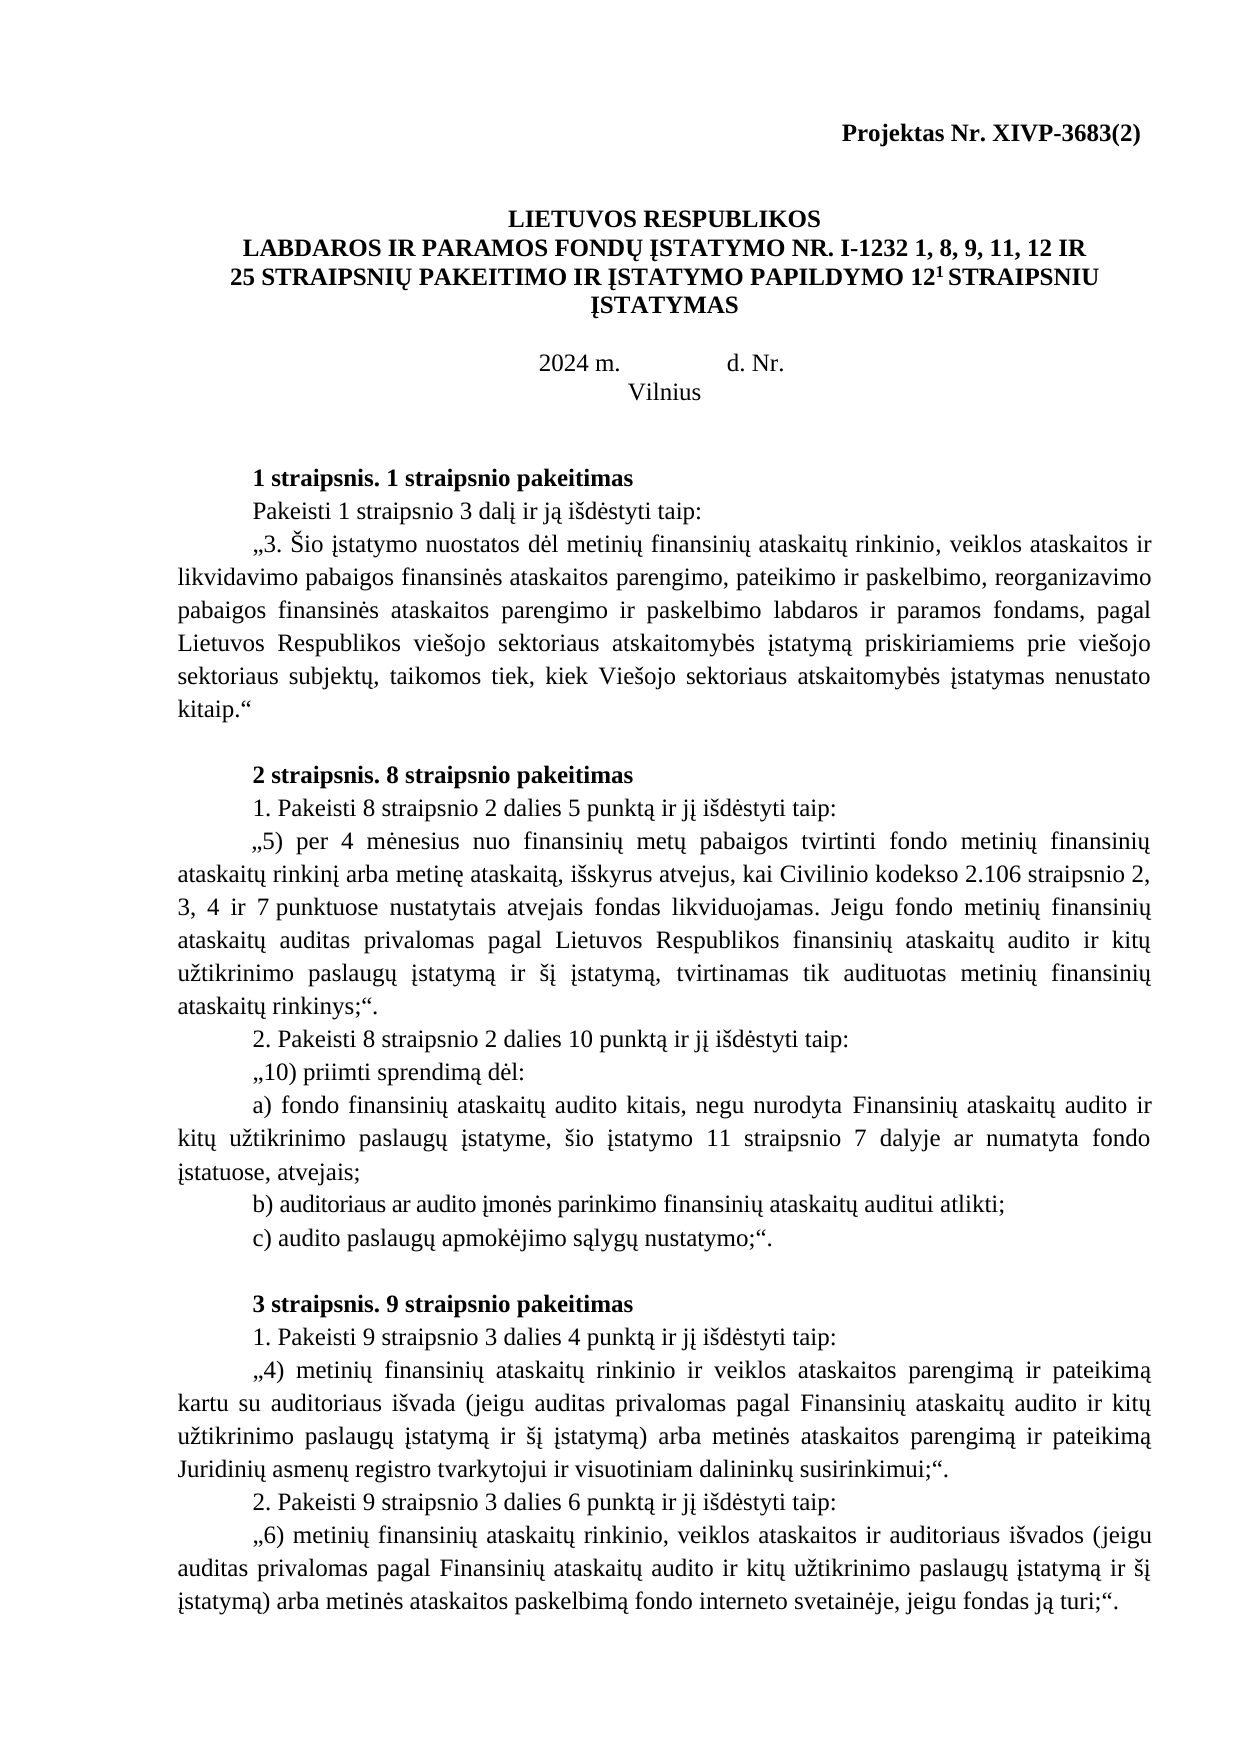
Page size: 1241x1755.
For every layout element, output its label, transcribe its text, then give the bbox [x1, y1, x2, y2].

text 2024 m. d. Nr. [177, 348, 1152, 377]
text „4) metinių finansinių ataskaitų rinkinio ir veiklos ataskaitos parengimą ir pateikimą kartu su auditoriaus išvada (jeigu auditas privalomas pagal Finansinių ataskaitų audito ir kitų užtikrinimo paslaugų įstatymą ir šį įstatymą) arba metinės ataskaitos parengimą ir pateikimą Juridinių asmenų registro tvarkytojui ir visuotiniam dalininkų susirinkimui;“. [177, 1355, 1152, 1482]
text „6) metinių finansinių ataskaitų rinkinio, veiklos ataskaitos ir auditoriaus išvados (jeigu auditas privalomas pagal Finansinių ataskaitų audito ir kitų užtikrinimo paslaugų įstatymą ir šį įstatymą) arba metinės ataskaitos paskelbimą fondo interneto svetainėje, jeigu fondas ją turi;“. [177, 1520, 1152, 1614]
text Projektas Nr. XIVP-3683(2) [766, 118, 1152, 147]
text 2. Pakeisti 8 straipsnio 2 dalies 10 punktą ir jį išdėstyti taip: [252, 1024, 1152, 1053]
text Pakeisti 1 straipsnio 3 dalį ir ją išdėstyti taip: [177, 496, 1152, 525]
text b) auditoriaus ar audito įmonės parinkimo finansinių ataskaitų auditui atlikti; [177, 1189, 1152, 1218]
text ĮSTATYMAS [177, 291, 1152, 319]
text „10) priimti sprendimą dėl: [177, 1057, 1152, 1086]
text 1 straipsnis. 1 straipsnio pakeitimas [177, 463, 1152, 492]
text LIETUVOS RESPUBLIKOS [177, 204, 1152, 233]
text Vilnius [177, 377, 1152, 406]
text 1. Pakeisti 9 straipsnio 3 dalies 4 punktą ir jį išdėstyti taip: [252, 1322, 1152, 1350]
text 2. Pakeisti 9 straipsnio 3 dalies 6 punktą ir jį išdėstyti taip: [252, 1487, 1152, 1516]
text „3. Šio įstatymo nuostatos dėl metinių finansinių ataskaitų rinkinio, veiklos ataskaitos ir likvidavimo pabaigos finansinės ataskaitos parengimo, pateikimo ir paskelbimo, reorganizavimo pabaigos finansinės ataskaitos parengimo ir paskelbimo labdaros ir paramos fondams, pagal Lietuvos Respublikos viešojo sektoriaus atskaitomybės įstatymą priskiriamiems prie viešojo sektoriaus subjektų, taikomos tiek, kiek Viešojo sektoriaus atskaitomybės įstatymas nenustato kitaip.“ [177, 529, 1152, 723]
text 1. Pakeisti 8 straipsnio 2 dalies 5 punktą ir jį išdėstyti taip: [252, 793, 1152, 822]
text 3 straipsnis. 9 straipsnio pakeitimas [177, 1289, 1152, 1317]
text c) audito paslaugų apmokėjimo sąlygų nustatymo;“. [177, 1223, 1152, 1251]
text a) fondo finansinių ataskaitų audito kitais, negu nurodyta Finansinių ataskaitų audito ir kitų užtikrinimo paslaugų įstatyme, šio įstatymo 11 straipsnio 7 dalyje ar numatyta fondo įstatuose, atvejais; [177, 1091, 1152, 1185]
text „5) per 4 mėnesius nuo finansinių metų pabaigos tvirtinti fondo metinių finansinių ataskaitų rinkinį arba metinę ataskaitą, išskyrus atvejus, kai Civilinio kodekso 2.106 straipsnio 2, 3, 4 ir 7 punktuose nustatytais atvejais fondas likviduojamas. Jeigu fondo metinių finansinių ataskaitų auditas privalomas pagal Lietuvos Respublikos finansinių ataskaitų audito ir kitų užtikrinimo paslaugų įstatymą ir šį įstatymą, tvirtinamas tik audituotas metinių finansinių ataskaitų rinkinys;“. [177, 826, 1152, 1020]
text LABDAROS IR PARAMOS FONDŲ ĮSTATYMO NR. I-1232 1, 8, 9, 11, 12 IR 25 STRAIPSNIŲ PAKEITIMO IR ĮSTATYMO PAPILDYMO 121 STRAIPSNIu [177, 233, 1152, 291]
text 2 straipsnis. 8 straipsnio pakeitimas [177, 760, 1152, 789]
